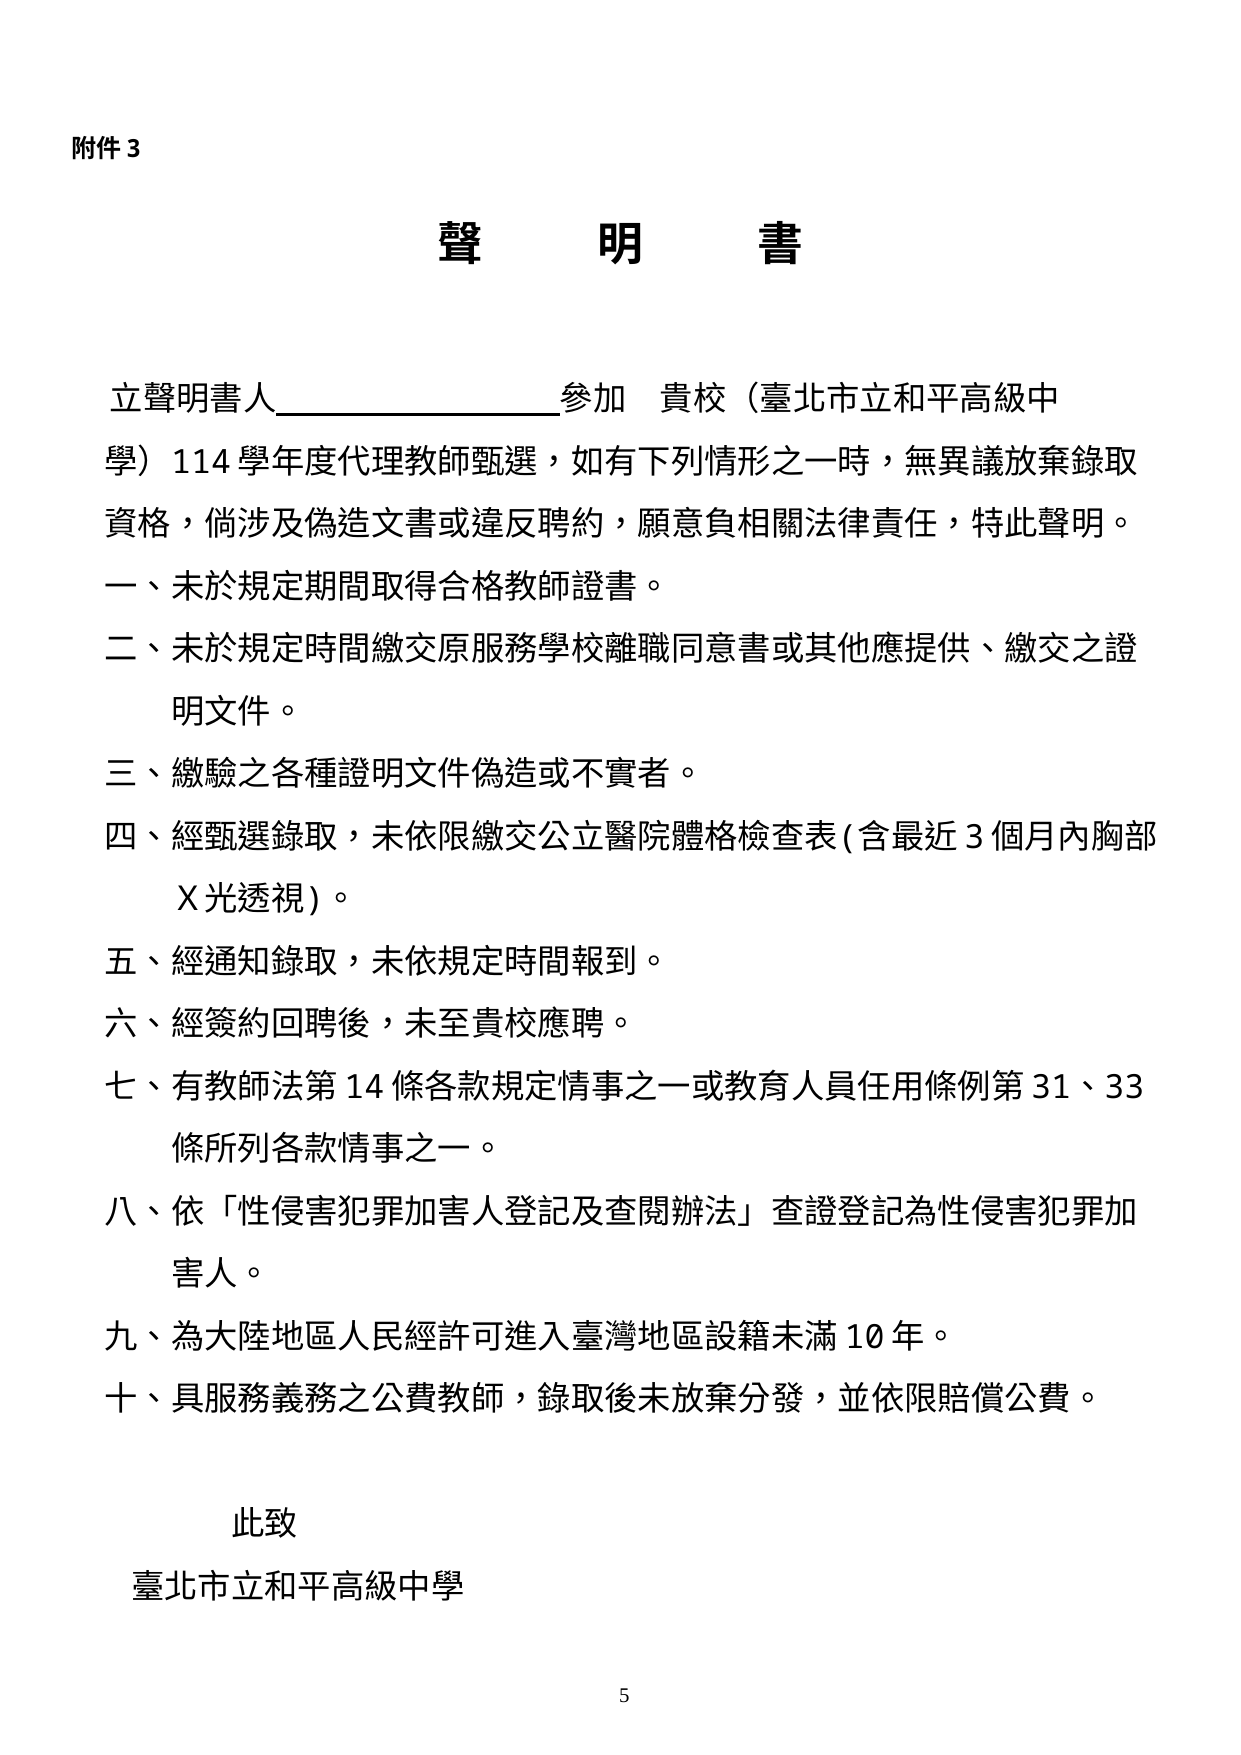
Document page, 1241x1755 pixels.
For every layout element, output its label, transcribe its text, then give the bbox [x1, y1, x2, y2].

text 九、為大陸地區人民經許可進入臺灣地區設籍未滿10年。 [104, 1292, 1169, 1355]
text 三、繳驗之各種證明文件偽造或不實者。 [71, 730, 1169, 792]
text 七、有教師法第14條各款規定情事之一或教育人員任用條例第31、33條所列各款情事之一。 [104, 1042, 1169, 1167]
text 四、經甄選錄取，未依限繳交公立醫院體格檢查表(含最近3個月內胸部Ｘ光透視)。 [104, 792, 1169, 917]
text 聲 明 書 [71, 167, 1169, 292]
text 二、未於規定時間繳交原服務學校離職同意書或其他應提供、繳交之證明文件。 [104, 605, 1169, 730]
text 臺北市立和平高級中學 [71, 1542, 1169, 1605]
text 八、依「性侵害犯罪加害人登記及查閱辦法」查證登記為性侵害犯罪加害人。 [104, 1167, 1169, 1292]
text 附件3 [71, 105, 1169, 167]
text 一、未於規定期間取得合格教師證書。 [104, 542, 1169, 605]
text 立聲明書人 參加 貴校（臺北市立和平高級中學）114學年度代理教師甄選，如有下列情形之一時，無異議放棄錄取資格，倘涉及偽造文書或違反聘約，願意負相關法律責任，特此聲明。 [71, 355, 1169, 542]
text 十、具服務義務之公費教師，錄取後未放棄分發，並依限賠償公費。 [104, 1355, 1169, 1417]
text 此致 [71, 1480, 1169, 1542]
text 六、經簽約回聘後，未至貴校應聘。 [71, 980, 1169, 1042]
text 五、經通知錄取，未依規定時間報到。 [71, 917, 1169, 980]
